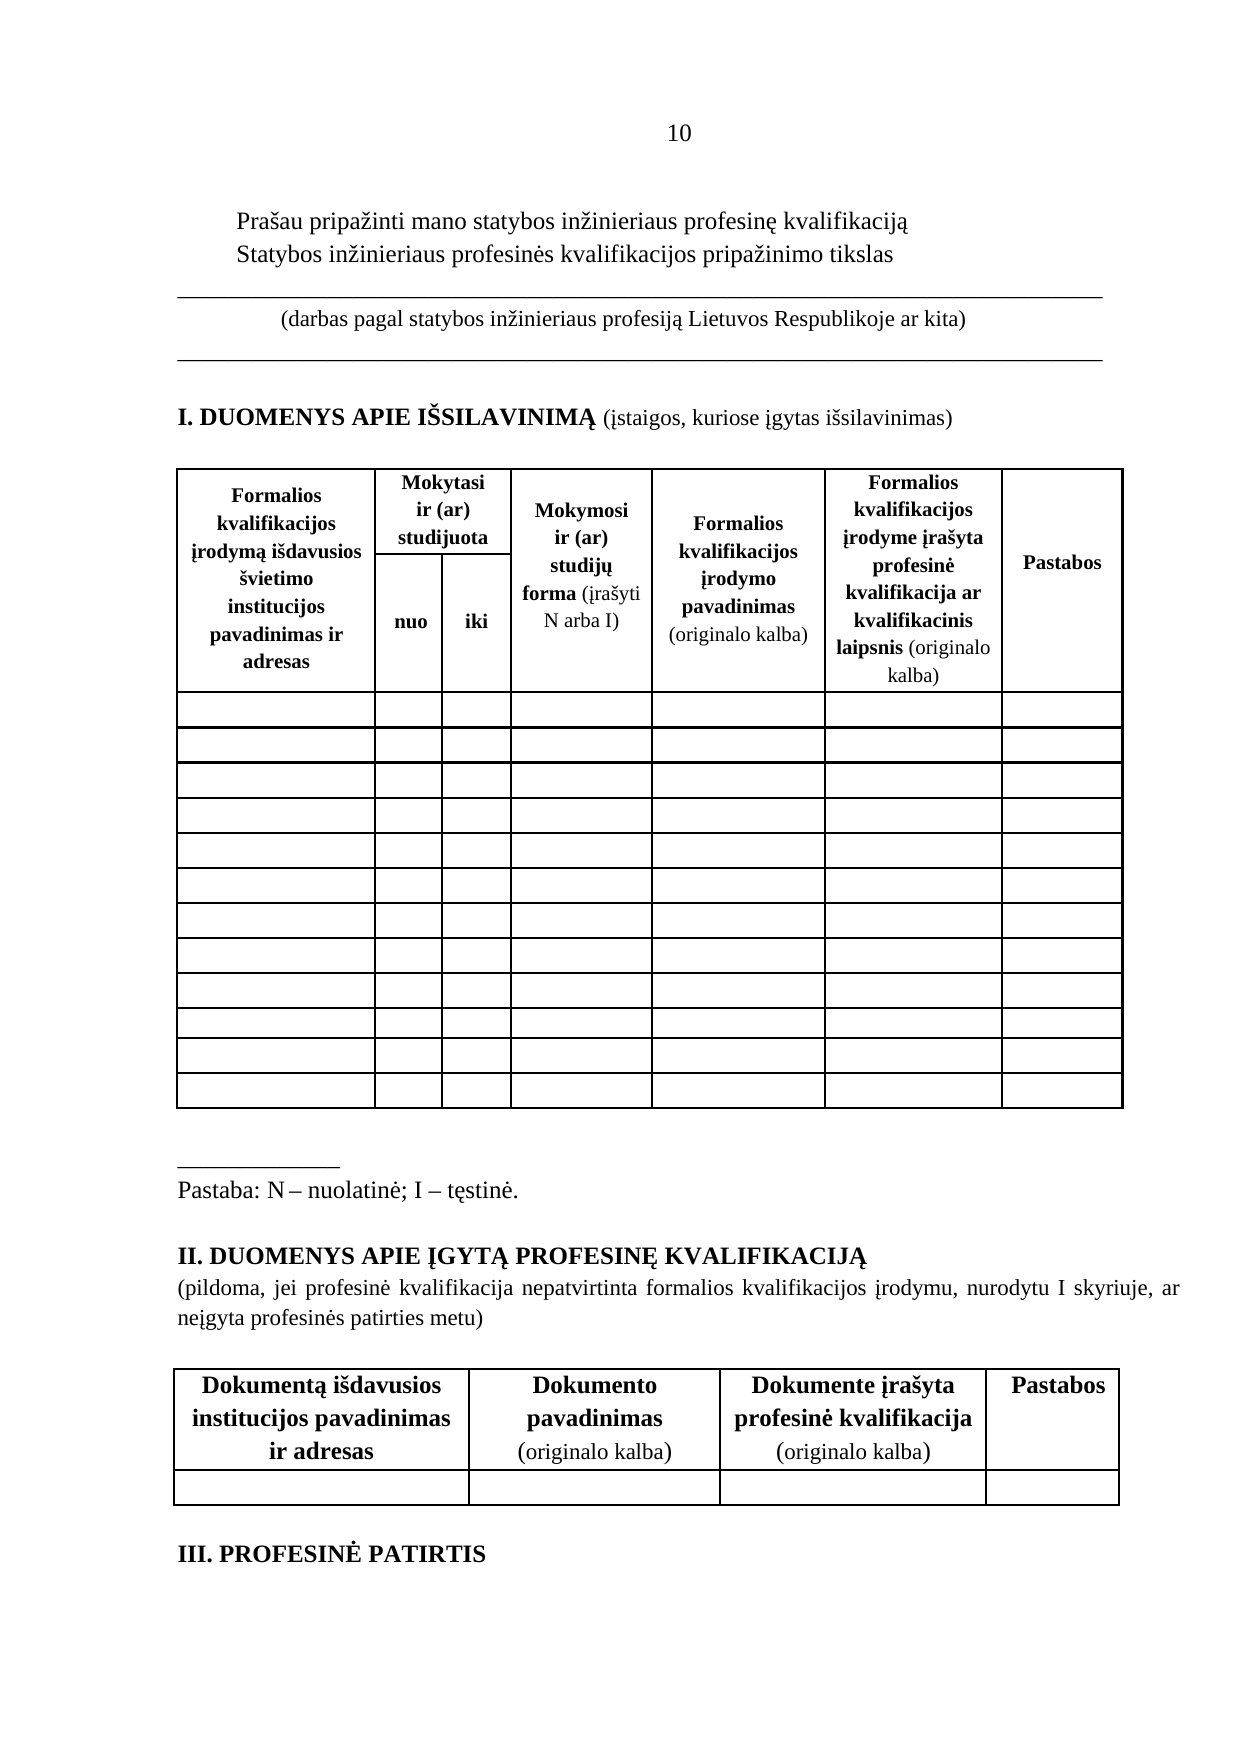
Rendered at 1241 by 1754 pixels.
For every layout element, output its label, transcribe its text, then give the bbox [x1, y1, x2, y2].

table_cell [1003, 939, 1121, 972]
table_cell [653, 799, 824, 832]
table_header Formalios kvalifikacijos įrodyme įrašyta profesinė kvalifikacija ar kvalifikacinis laipsnis (originalo kalba) [826, 470, 1001, 691]
table_cell [826, 939, 1001, 972]
table_cell nuo [376, 555, 441, 691]
table_cell [512, 904, 651, 937]
table_cell [1003, 974, 1121, 1007]
table_cell [1003, 764, 1121, 797]
table_header Formalios kvalifikacijos įrodymo pavadinimas (originalo kalba) [653, 470, 824, 691]
table_cell [443, 764, 510, 797]
table_cell iki [443, 555, 510, 691]
table_cell [653, 974, 824, 1007]
table_cell [653, 834, 824, 867]
table_header Dokumentą išdavusios institucijos pavadinimas ir adresas [175, 1370, 468, 1469]
table_cell [826, 1039, 1001, 1072]
table_cell [826, 729, 1001, 761]
table_cell [721, 1471, 985, 1504]
table_cell [826, 869, 1001, 902]
table_cell [1120, 1469, 1159, 1504]
table_cell [653, 729, 824, 761]
table_cell [376, 799, 441, 832]
table_cell [443, 869, 510, 902]
table_cell [826, 974, 1001, 1007]
table_cell [987, 1471, 1118, 1504]
table_cell [178, 693, 374, 726]
table_header Mokytasi ir (ar) studijuota [376, 470, 510, 553]
table_header Pastabos [1003, 470, 1121, 691]
text II. DUOMENYS APIE ĮGYTĄ PROFESINĘ KVALIFIKACIJĄ [177, 1241, 1181, 1270]
table_cell [376, 834, 441, 867]
text __________________________________________________________________________ [177, 272, 1181, 301]
table_cell [512, 974, 651, 1007]
table_cell [376, 1074, 441, 1107]
table_cell [826, 904, 1001, 937]
table_cell [178, 869, 374, 902]
table_cell [1003, 1039, 1121, 1072]
table_cell [178, 1039, 374, 1072]
table_cell [1003, 1009, 1121, 1037]
table_cell [826, 1009, 1001, 1037]
table_cell [653, 1039, 824, 1072]
table_cell [826, 1074, 1001, 1107]
table_cell [376, 764, 441, 797]
text I. DUOMENYS APIE IŠSILAVINIMĄ (įstaigos, kuriose įgytas išsilavinimas) [177, 402, 1181, 430]
table_cell [443, 834, 510, 867]
table_cell [376, 869, 441, 902]
table_cell [178, 764, 374, 797]
table_header Formalios kvalifikacijos įrodymą išdavusios švietimo institucijos pavadinimas ir adresas [178, 470, 374, 691]
table_cell [470, 1471, 719, 1504]
table_cell [653, 693, 824, 726]
table_cell [512, 693, 651, 726]
table_cell [443, 1039, 510, 1072]
table_cell [653, 904, 824, 937]
table_cell [178, 974, 374, 1007]
table_cell [653, 1074, 824, 1107]
table_header Dokumento pavadinimas (originalo kalba) [470, 1370, 719, 1469]
table_cell [443, 974, 510, 1007]
table_cell [376, 1039, 441, 1072]
text Statybos inžinieriaus profesinės kvalifikacijos pripažinimo tikslas [177, 239, 1181, 268]
table_cell [178, 939, 374, 972]
table_header Pastabos [987, 1370, 1118, 1469]
table_cell [1003, 869, 1121, 902]
table_cell [376, 1009, 441, 1037]
table_header Dokumente įrašyta profesinė kvalifikacija (originalo kalba) [721, 1370, 985, 1469]
table_cell [512, 729, 651, 761]
table_cell [1003, 693, 1121, 726]
table_cell [512, 764, 651, 797]
table_cell [1003, 904, 1121, 937]
table_cell [178, 834, 374, 867]
text (darbas pagal statybos inžinieriaus profesiją Lietuvos Respublikoje ar kita) [177, 305, 1181, 332]
table_cell [443, 693, 510, 726]
table_header [1120, 1368, 1159, 1469]
table_cell [1003, 834, 1121, 867]
table_cell [512, 1009, 651, 1037]
table_cell [826, 693, 1001, 726]
table_cell [376, 939, 441, 972]
text Prašau pripažinti mano statybos inžinieriaus profesinę kvalifikaciją [177, 206, 1181, 235]
table_cell [653, 1009, 824, 1037]
text _____________ [177, 1142, 1181, 1171]
table_cell [178, 1074, 374, 1107]
table_cell [826, 834, 1001, 867]
text (pildoma, jei profesinė kvalifikacija nepatvirtinta formalios kvalifikacijos įrodymu, nurodytu I skyriuje, ar neįgyta profesinės patirties metu) [177, 1274, 1181, 1331]
table_cell [178, 904, 374, 937]
table_cell [653, 764, 824, 797]
table_cell [512, 1039, 651, 1072]
table_cell [443, 1009, 510, 1037]
table_cell [443, 729, 510, 761]
table_cell [376, 974, 441, 1007]
table_cell [512, 1074, 651, 1107]
table_cell [653, 939, 824, 972]
table_cell [175, 1471, 468, 1504]
table_cell [826, 764, 1001, 797]
table_cell [512, 869, 651, 902]
table_cell [1003, 1074, 1121, 1107]
table_cell [1003, 729, 1121, 761]
table_cell [376, 693, 441, 726]
table_cell [512, 939, 651, 972]
table_cell [178, 1009, 374, 1037]
table_cell [178, 799, 374, 832]
table_cell [443, 799, 510, 832]
table_cell [443, 939, 510, 972]
table_cell [826, 799, 1001, 832]
table_cell [443, 1074, 510, 1107]
table_cell [512, 834, 651, 867]
table_header Mokymosi ir (ar) studijų forma (įrašyti N arba I) [512, 470, 651, 691]
text __________________________________________________________________________ [177, 336, 1181, 364]
table_cell [443, 904, 510, 937]
table_cell [653, 869, 824, 902]
text Pastaba: N – nuolatinė; I – tęstinė. [177, 1175, 1181, 1204]
table_cell [1003, 799, 1121, 832]
table_cell [178, 729, 374, 761]
text III. PROFESINĖ PATIRTIS [177, 1539, 1181, 1568]
table_cell [512, 799, 651, 832]
table_cell [376, 904, 441, 937]
table_cell [376, 729, 441, 761]
